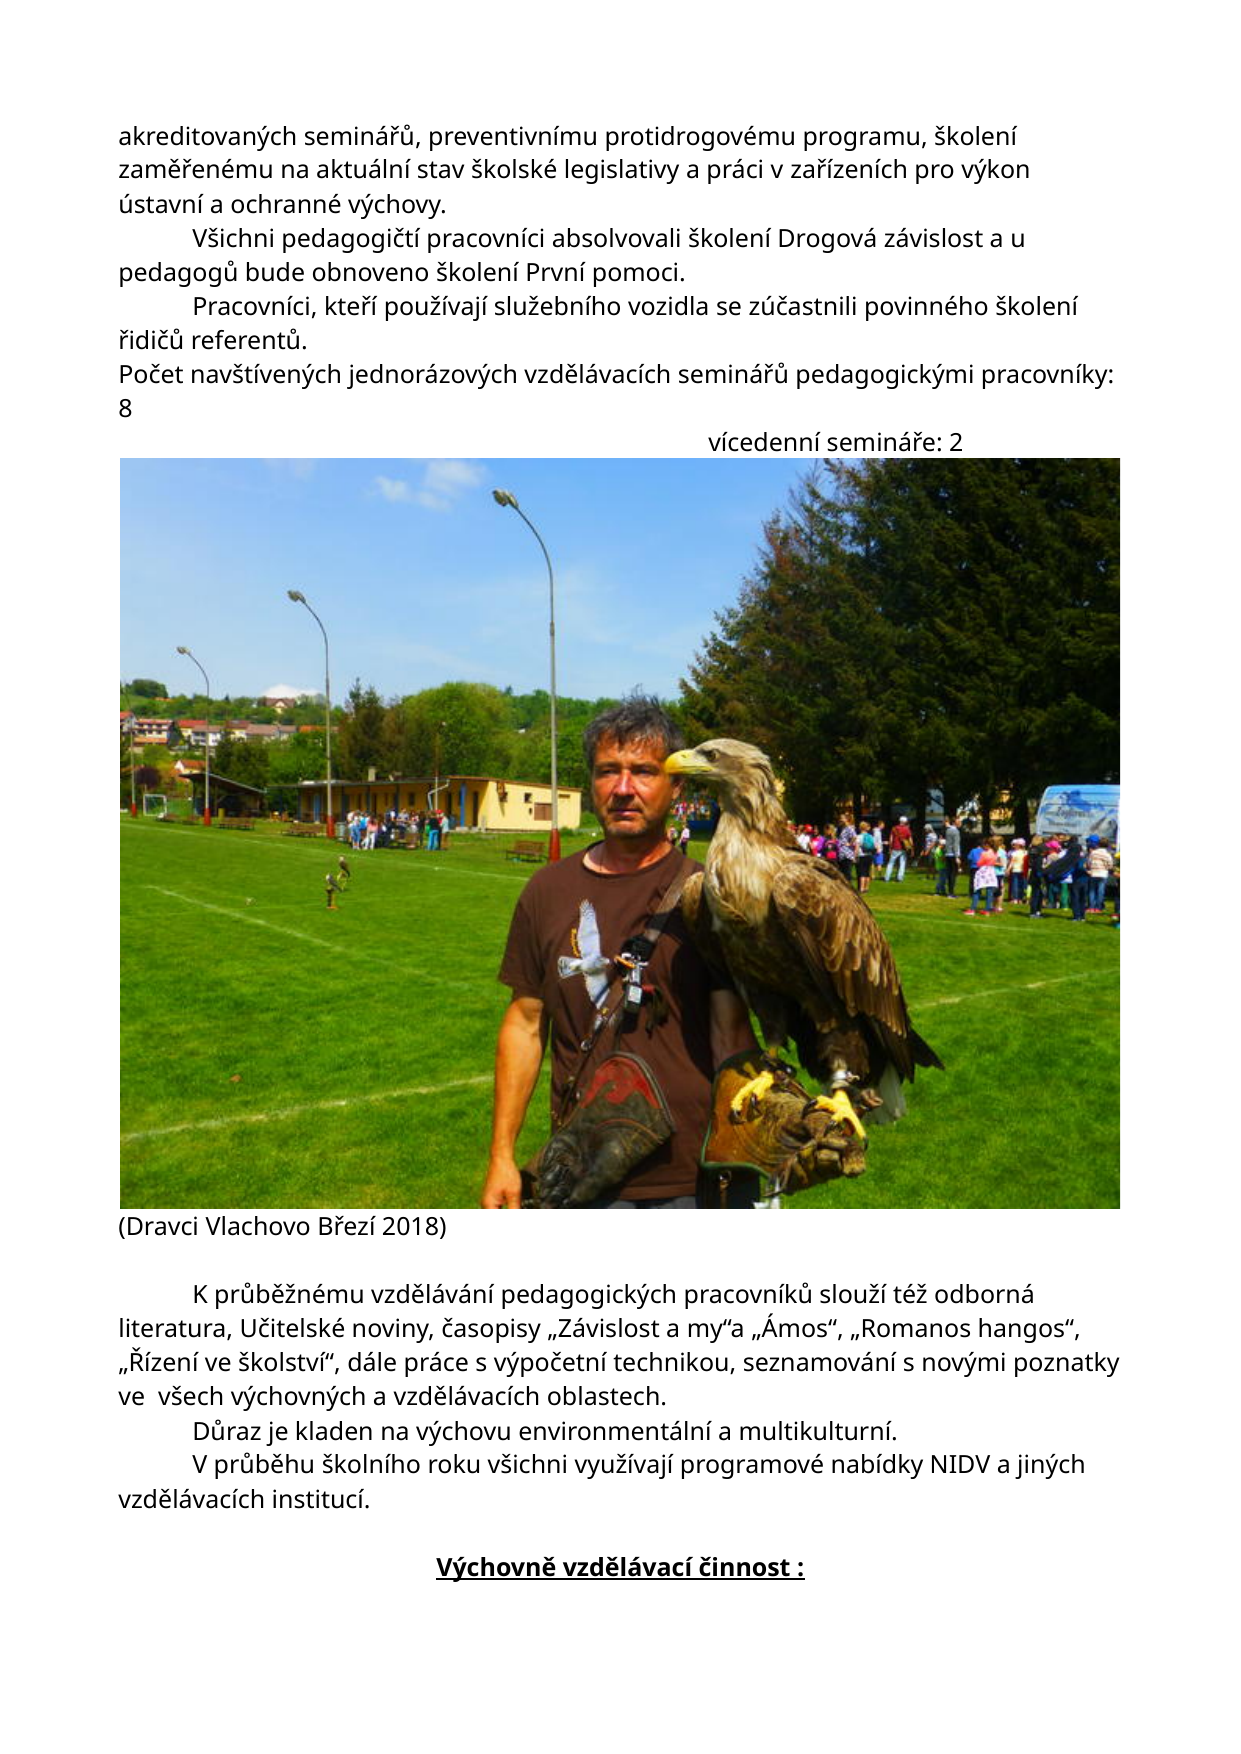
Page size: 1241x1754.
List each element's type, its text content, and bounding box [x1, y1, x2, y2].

text Pracovníci, kteří používají služebního vozidla se zúčastnili povinného školení řidičů referentů. [118, 288, 1122, 357]
text vícedenní semináře: 2 [118, 425, 1122, 459]
text K průběžnému vzdělávání pedagogických pracovníků slouží též odborná literatura, Učitelské noviny, časopisy „Závislost a my“a „Ámos“, „Romanos hangos“, „Řízení ve školství“, dále práce s výpočetní technikou, seznamování s novými poznatky ve všech výchovných a vzdělávacích oblastech. [118, 1277, 1122, 1413]
text Důraz je kladen na výchovu environmentální a multikulturní. [118, 1413, 1122, 1447]
text Počet navštívených jednorázových vzdělávacích seminářů pedagogickými pracovníky: 8 [118, 357, 1122, 425]
picture [120, 458, 1121, 1209]
text Všichni pedagogičtí pracovníci absolvovali školení Drogová závislost a u pedagogů bude obnoveno školení První pomoci. [118, 220, 1122, 288]
text (Dravci Vlachovo Březí 2018) [118, 459, 1122, 1243]
text Výchovně vzdělávací činnost : [118, 1549, 1122, 1583]
text V průběhu školního roku všichni využívají programové nabídky NIDV a jiných vzdělávacích institucí. [118, 1447, 1122, 1515]
text akreditovaných seminářů, preventivnímu protidrogovému programu, školení zaměřenému na aktuální stav školské legislativy a práci v zařízeních pro výkon ústavní a ochranné výchovy. [118, 118, 1122, 220]
